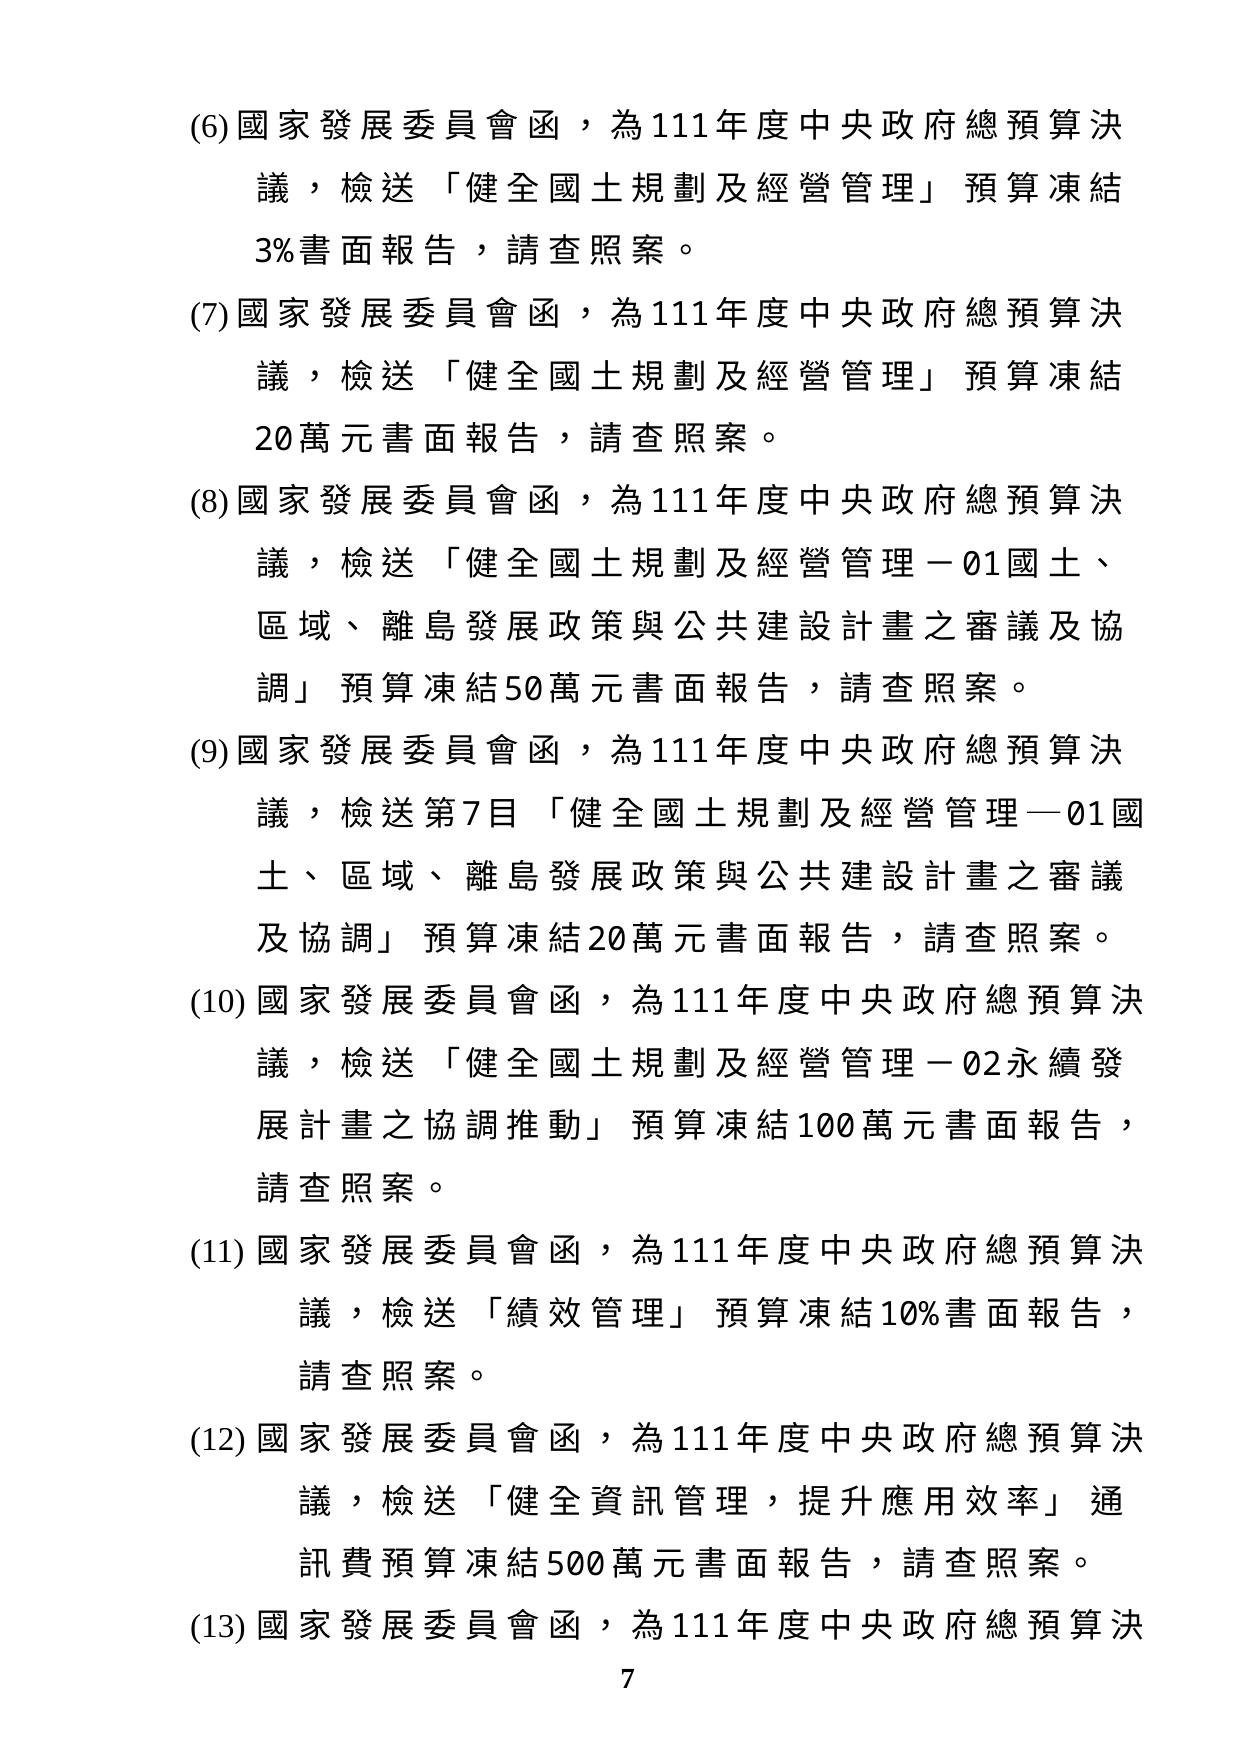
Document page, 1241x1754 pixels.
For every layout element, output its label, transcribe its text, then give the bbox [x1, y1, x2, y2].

list 國家發展委員會函，為111年度中央政府總預算決議，檢送「健全國土規劃及經營管理－01國土、區域、離島發展政策與公共建設計畫之審議及協調」預算凍結50萬元書面報告，請查照案。 [182, 457, 1148, 707]
list 國家發展委員會函，為111年度中央政府總預算決議，檢送「健全國土規劃及經營管理－02永續發展計畫之協調推動」預算凍結100萬元書面報告，請查照案。 [182, 957, 1148, 1207]
list 國家發展委員會函，為111年度中央政府總預算決議，檢送「績效管理」預算凍結10%書面報告，請查照案。 [182, 1207, 1148, 1394]
list 國家發展委員會函，為111年度中央政府總預算決議，檢送「健全國土規劃及經營管理」預算凍結3%書面報告，請查照案。 [182, 82, 1148, 269]
list 國家發展委員會函，為111年度中央政府總預算決議，檢送「健全資訊管理，提升應用效率」通訊費預算凍結500萬元書面報告，請查照案。 [182, 1394, 1148, 1582]
list 國家發展委員會函，為111年度中央政府總預算決議，檢送第7目「健全國土規劃及經營管理─01國土、區域、離島發展政策與公共建設計畫之審議及協調」預算凍結20萬元書面報告，請查照案。 [182, 707, 1148, 957]
list 國家發展委員會函，為111年度中央政府總預算決 [182, 1582, 1148, 1644]
list 國家發展委員會函，為111年度中央政府總預算決議，檢送「健全國土規劃及經營管理」預算凍結20萬元書面報告，請查照案。 [182, 269, 1148, 457]
